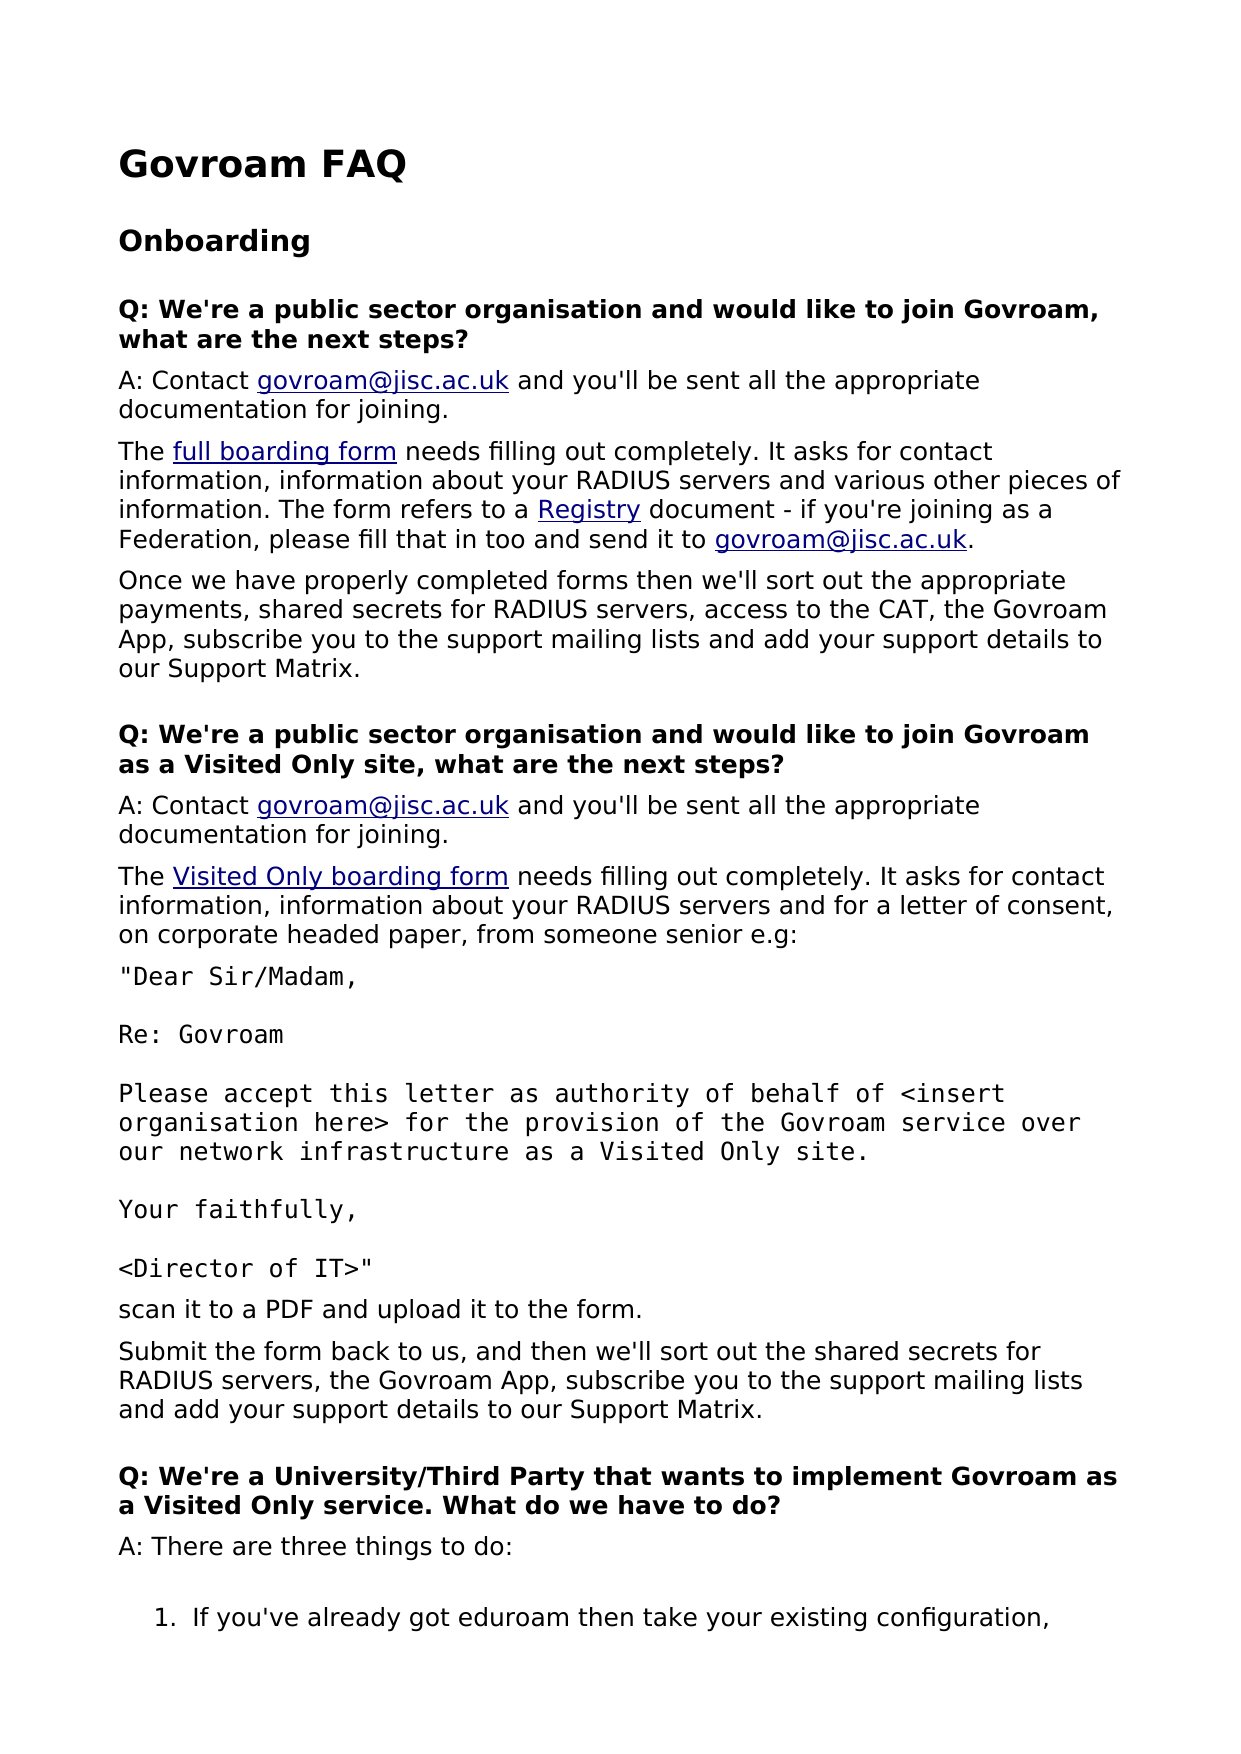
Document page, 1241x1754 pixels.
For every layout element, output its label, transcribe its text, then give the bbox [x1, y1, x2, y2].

text Submit the form back to us, and then we'll sort out the shared secrets for RADIUS servers, the Govroam App, subscribe you to the support mailing lists and add your support details to our Support Matrix. [118, 1337, 1122, 1424]
text The Visited Only boarding form needs filling out completely. It asks for contact information, information about your RADIUS servers and for a letter of consent, on corporate headed paper, from someone senior e.g: [118, 862, 1122, 950]
subtitle Onboarding [118, 224, 1122, 258]
subtitle Govroam FAQ [118, 143, 1122, 187]
text Once we have properly completed forms then we'll sort out the appropriate payments, shared secrets for RADIUS servers, access to the CAT, the Govroam App, subscribe you to the support mailing lists and add your support details to our Support Matrix. [118, 567, 1122, 683]
text The full boarding form needs filling out completely. It asks for contact information, information about your RADIUS servers and various other pieces of information. The form refers to a Registry document - if you're joining as a Federation, please fill that in too and send it to govroam@jisc.ac.uk. [118, 437, 1122, 554]
text A: Contact govroam@jisc.ac.uk and you'll be sent all the appropriate documentation for joining. [118, 367, 1122, 425]
text scan it to a PDF and upload it to the form. [118, 1295, 1122, 1324]
subtitle Q: We're a University/Third Party that wants to implement Govroam as a Visited Only service. What do we have to do? [118, 1462, 1122, 1520]
text A: Contact govroam@jisc.ac.uk and you'll be sent all the appropriate documentation for joining. [118, 792, 1122, 850]
text "Dear Sir/Madam, Re: Govroam Please accept this letter as authority of behalf of <insert organisation here> for the provision of the Govroam service over our network infrastructure as a Visited Only site. Your faithfully, <Director of IT>" [118, 962, 1122, 1283]
list If you've already got eduroam then take your existing configuration, [177, 1604, 1122, 1633]
subtitle Q: We're a public sector organisation and would like to join Govroam, what are the next steps? [118, 296, 1122, 354]
text A: There are three things to do: [118, 1532, 1122, 1562]
subtitle Q: We're a public sector organisation and would like to join Govroam as a Visited Only site, what are the next steps? [118, 721, 1122, 779]
